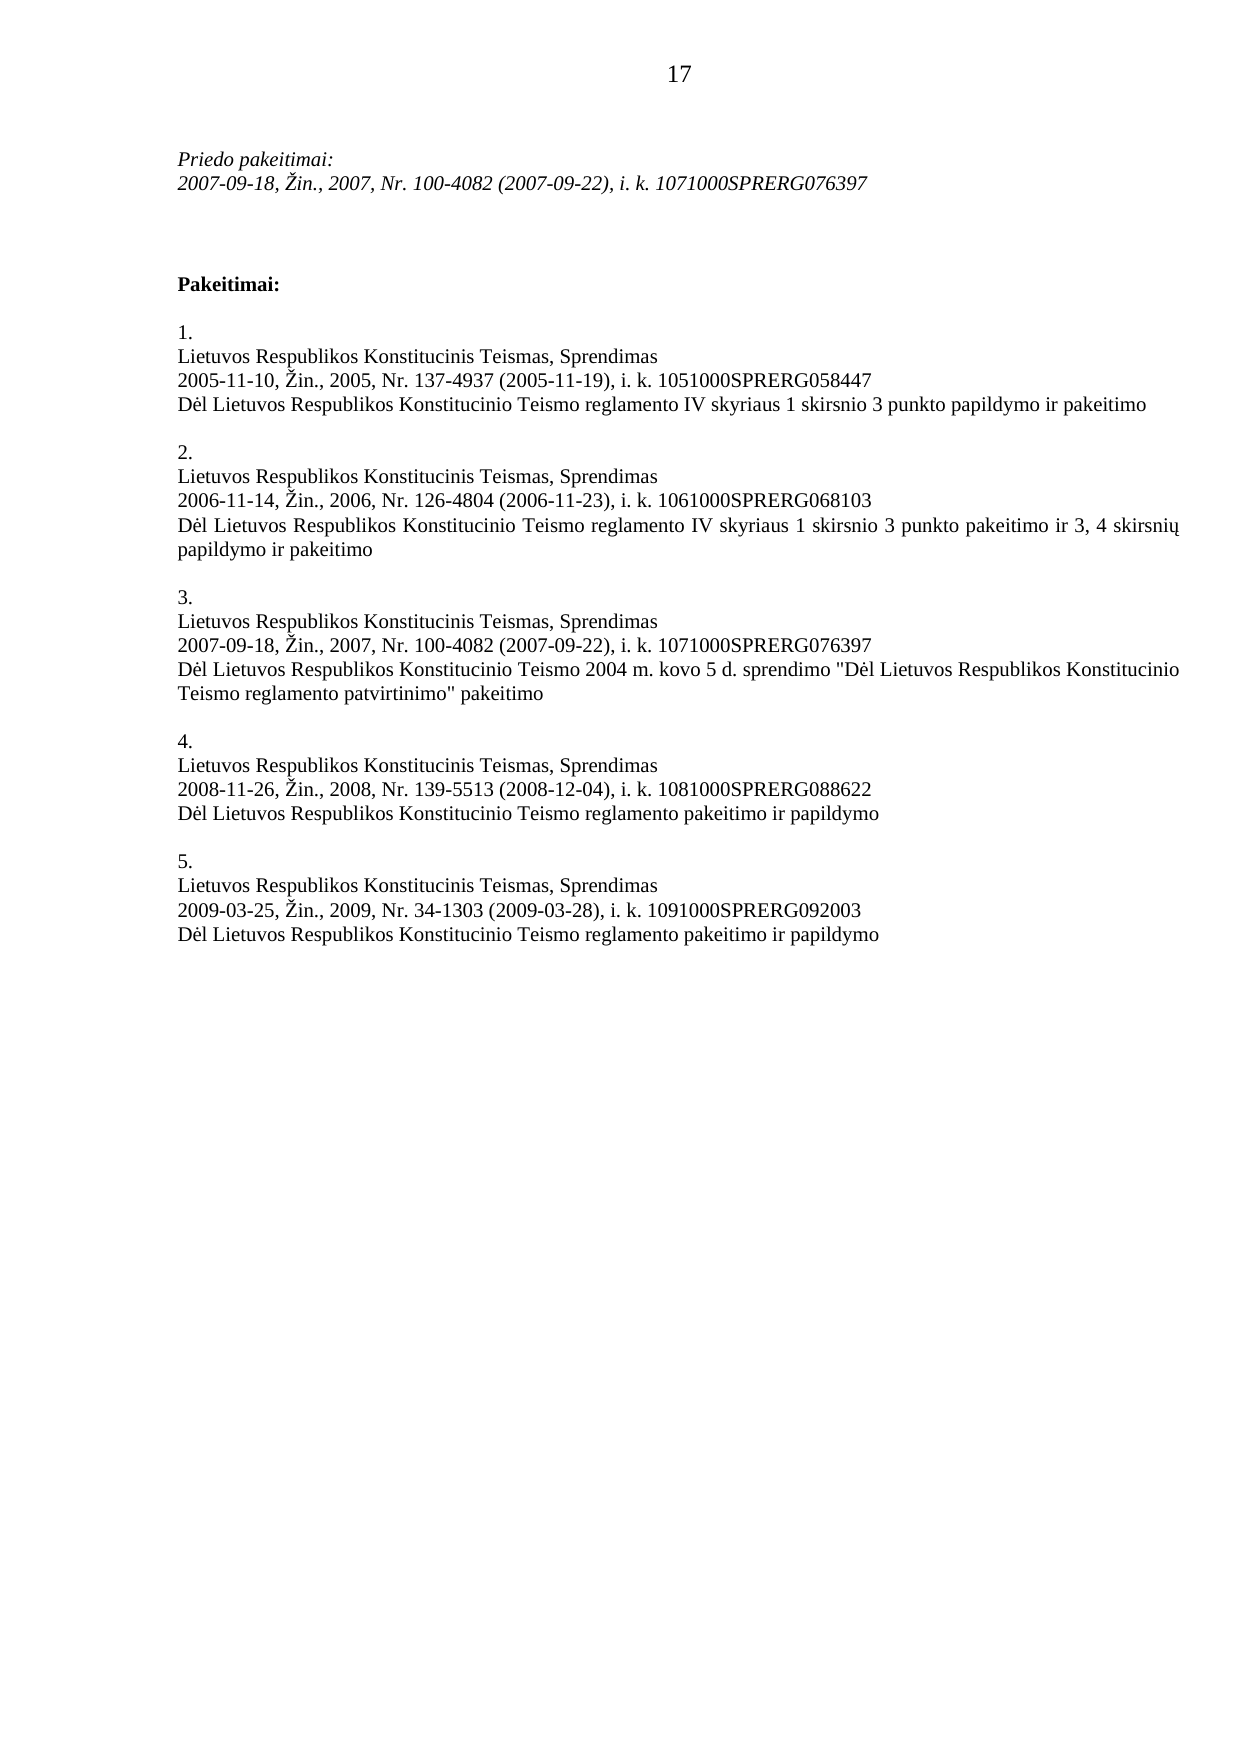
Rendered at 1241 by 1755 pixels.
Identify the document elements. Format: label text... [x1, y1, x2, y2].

text 3. [177, 585, 1181, 609]
text Dėl Lietuvos Respublikos Konstitucinio Teismo 2004 m. kovo 5 d. sprendimo "Dėl Lietuvos Respublikos Konstitucinio Teismo reglamento patvirtinimo" pakeitimo [177, 657, 1181, 705]
text Dėl Lietuvos Respublikos Konstitucinio Teismo reglamento IV skyriaus 1 skirsnio 3 punkto papildymo ir pakeitimo [177, 392, 1181, 416]
text Dėl Lietuvos Respublikos Konstitucinio Teismo reglamento pakeitimo ir papildymo [177, 801, 1181, 825]
text Dėl Lietuvos Respublikos Konstitucinio Teismo reglamento IV skyriaus 1 skirsnio 3 punkto pakeitimo ir 3, 4 skirsnių papildymo ir pakeitimo [177, 512, 1181, 561]
text Lietuvos Respublikos Konstitucinis Teismas, Sprendimas [177, 753, 1181, 777]
text Lietuvos Respublikos Konstitucinis Teismas, Sprendimas [177, 873, 1181, 897]
text 1. [177, 320, 1181, 344]
text Lietuvos Respublikos Konstitucinis Teismas, Sprendimas [177, 344, 1181, 368]
text 2006-11-14, Žin., 2006, Nr. 126-4804 (2006-11-23), i. k. 1061000SPRERG068103 [177, 488, 1181, 512]
text Lietuvos Respublikos Konstitucinis Teismas, Sprendimas [177, 609, 1181, 633]
text Pakeitimai: [177, 272, 1181, 296]
text 2005-11-10, Žin., 2005, Nr. 137-4937 (2005-11-19), i. k. 1051000SPRERG058447 [177, 368, 1181, 392]
text Dėl Lietuvos Respublikos Konstitucinio Teismo reglamento pakeitimo ir papildymo [177, 922, 1181, 946]
text Lietuvos Respublikos Konstitucinis Teismas, Sprendimas [177, 464, 1181, 488]
text 2008-11-26, Žin., 2008, Nr. 139-5513 (2008-12-04), i. k. 1081000SPRERG088622 [177, 777, 1181, 801]
text 4. [177, 729, 1181, 753]
text Priedo pakeitimai: [177, 147, 1181, 171]
text 5. [177, 849, 1181, 873]
text 2. [177, 440, 1181, 464]
text 2007-09-18, Žin., 2007, Nr. 100-4082 (2007-09-22), i. k. 1071000SPRERG076397 [177, 633, 1181, 657]
text 2007-09-18, Žin., 2007, Nr. 100-4082 (2007-09-22), i. k. 1071000SPRERG076397 [177, 171, 1181, 195]
text 2009-03-25, Žin., 2009, Nr. 34-1303 (2009-03-28), i. k. 1091000SPRERG092003 [177, 897, 1181, 922]
